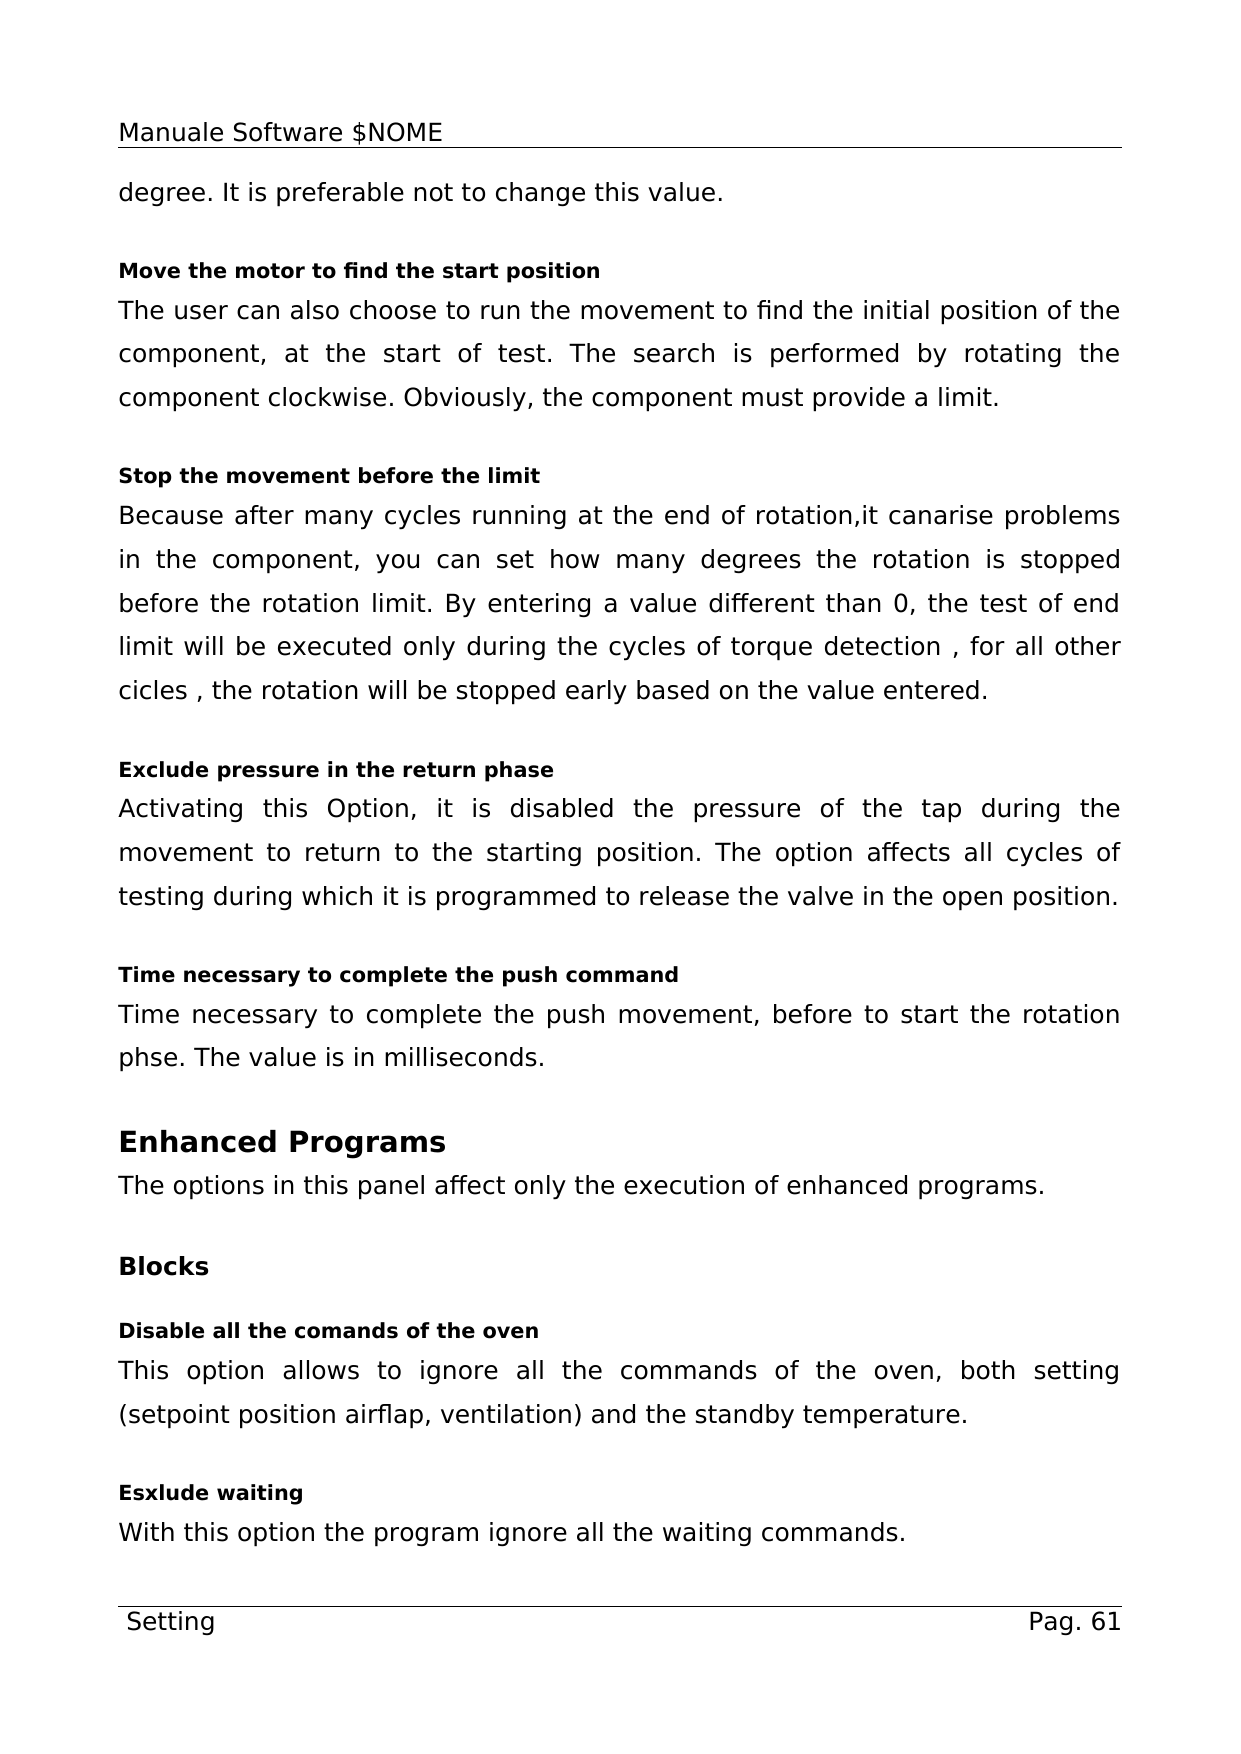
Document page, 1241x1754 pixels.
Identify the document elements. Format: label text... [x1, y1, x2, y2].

subtitle Esxlude waiting [118, 1481, 1122, 1505]
subtitle Time necessary to complete the push command [118, 963, 1122, 987]
text degree. It is preferable not to change this value. [118, 178, 1122, 207]
subtitle Blocks [118, 1253, 1122, 1282]
text This option allows to ignore all the commands of the oven, both setting (setpoint position airflap, ventilation) and the standby temperature. [118, 1356, 1122, 1429]
subtitle Exclude pressure in the return phase [118, 758, 1122, 782]
text The user can also choose to run the movement to find the initial position of the component, at the start of test. The search is performed by rotating the component clockwise. Obviously, the component must provide a limit. [118, 296, 1122, 412]
subtitle Stop the movement before the limit [118, 464, 1122, 489]
text Time necessary to complete the push movement, before to start the rotation phse. The value is in milliseconds. [118, 1000, 1122, 1073]
subtitle Move the motor to find the start position [118, 259, 1122, 283]
text The options in this panel affect only the execution of enhanced programs. [118, 1171, 1122, 1201]
text With this option the program ignore all the waiting commands. [118, 1518, 1122, 1547]
subtitle Enhanced Programs [118, 1125, 1122, 1159]
subtitle Disable all the comands of the oven [118, 1319, 1122, 1343]
text Because after many cycles running at the end of rotation,it canarise problems in the component, you can set how many degrees the rotation is stopped before the rotation limit. By entering a value different than 0, the test of end limit will be executed only during the cycles of torque detection , for all other cicles , the rotation will be stopped early based on the value entered. [118, 501, 1122, 706]
text Activating this Option, it is disabled the pressure of the tap during the movement to return to the starting position. The option affects all cycles of testing during which it is programmed to release the valve in the open position. [118, 794, 1122, 911]
